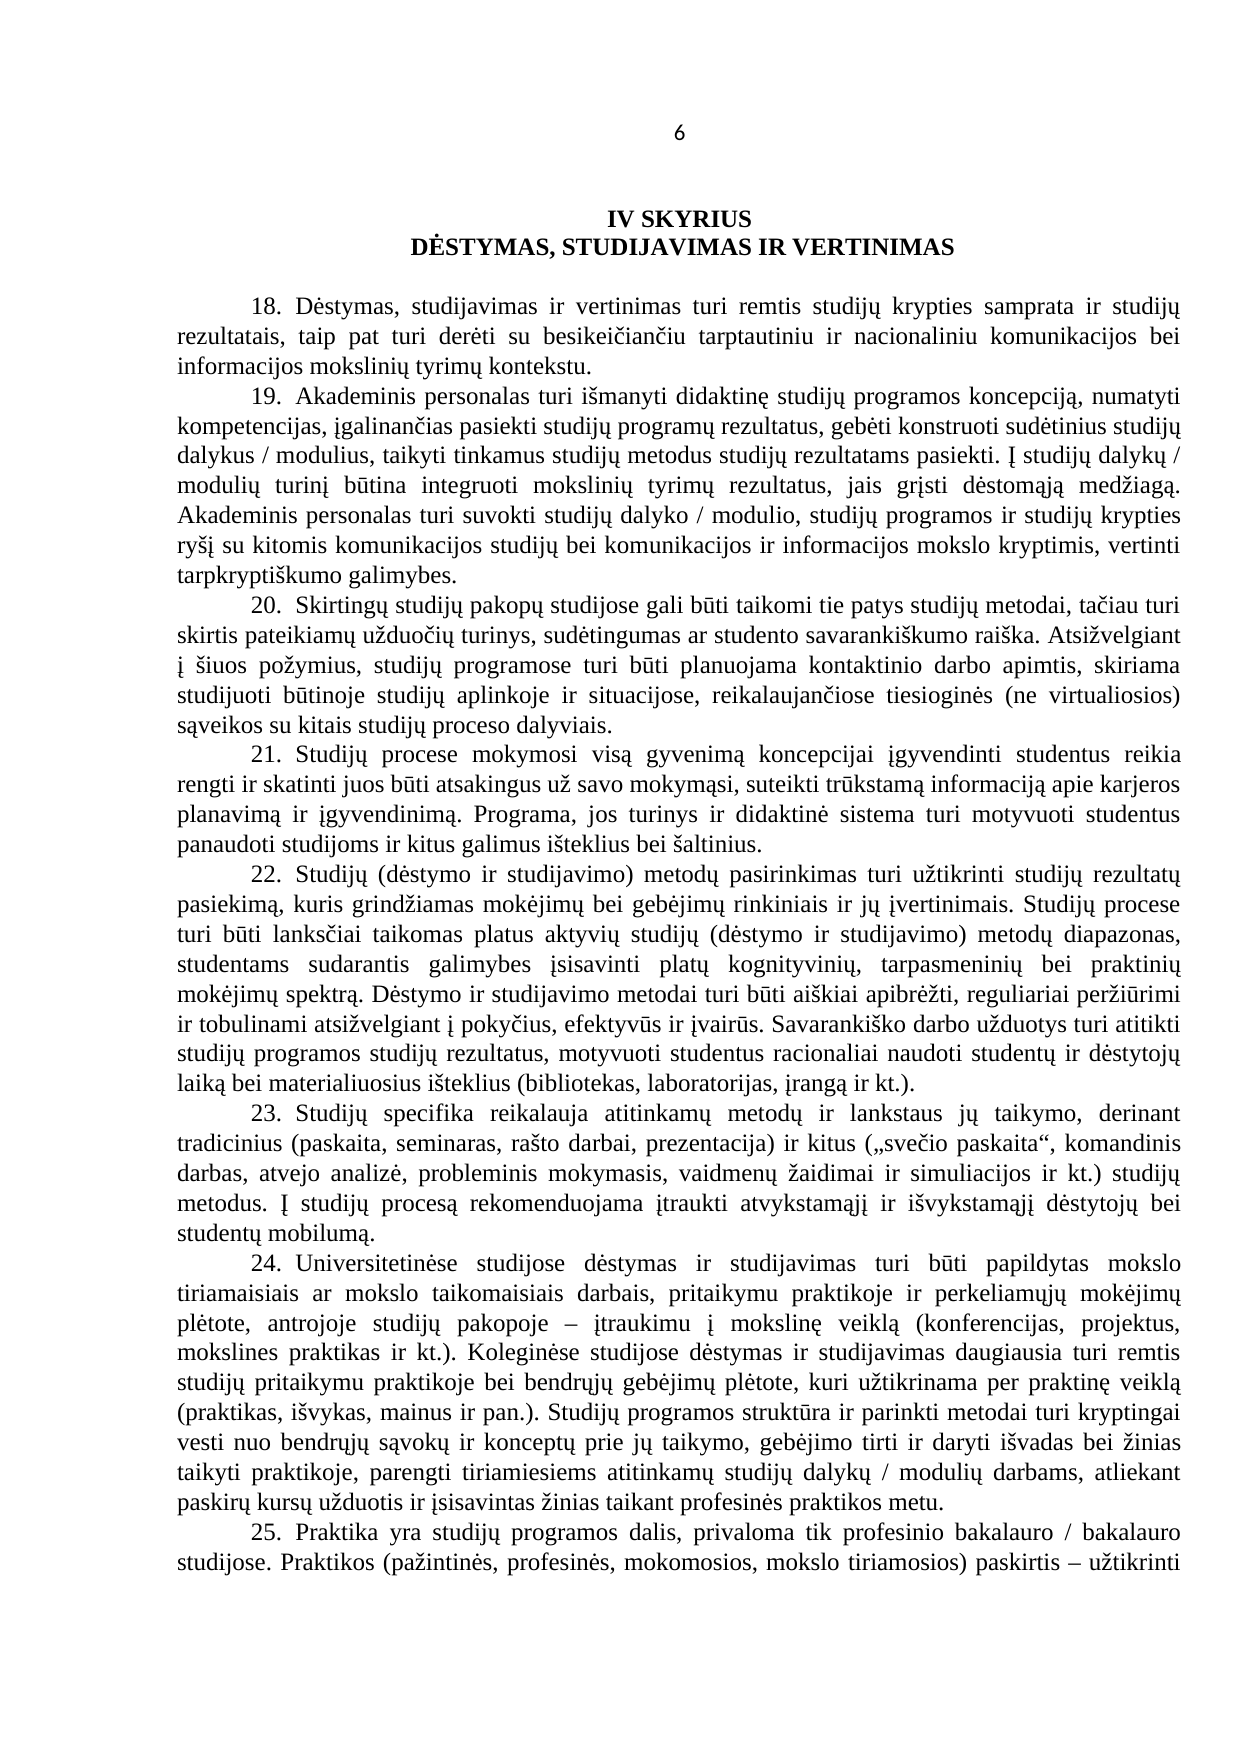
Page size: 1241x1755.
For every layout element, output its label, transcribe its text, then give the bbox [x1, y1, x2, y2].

text IV SKYRIUS [177, 204, 1182, 232]
text 22. Studijų (dėstymo ir studijavimo) metodų pasirinkimas turi užtikrinti studijų rezultatų pasiekimą, kuris grindžiamas mokėjimų bei gebėjimų rinkiniais ir jų įvertinimais. Studijų procese turi būti lanksčiai taikomas platus aktyvių studijų (dėstymo ir studijavimo) metodų diapazonas, studentams sudarantis galimybes įsisavinti platų kognityvinių, tarpasmeninių bei praktinių mokėjimų spektrą. Dėstymo ir studijavimo metodai turi būti aiškiai apibrėžti, reguliariai peržiūrimi ir tobulinami atsižvelgiant į pokyčius, efektyvūs ir įvairūs. Savarankiško darbo užduotys turi atitikti studijų programos studijų rezultatus, motyvuoti studentus racionaliai naudoti studentų ir dėstytojų laiką bei materialiuosius išteklius (bibliotekas, laboratorijas, įrangą ir kt.). [177, 858, 1182, 1097]
text 20. Skirtingų studijų pakopų studijose gali būti taikomi tie patys studijų metodai, tačiau turi skirtis pateikiamų užduočių turinys, sudėtingumas ar studento savarankiškumo raiška. Atsižvelgiant į šiuos požymius, studijų programose turi būti planuojama kontaktinio darbo apimtis, skiriama studijuoti būtinoje studijų aplinkoje ir situacijose, reikalaujančiose tiesioginės (ne virtualiosios) sąveikos su kitais studijų proceso dalyviais. [177, 589, 1182, 738]
text 24. Universitetinėse studijose dėstymas ir studijavimas turi būti papildytas mokslo tiriamaisiais ar mokslo taikomaisiais darbais, pritaikymu praktikoje ir perkeliamųjų mokėjimų plėtote, antrojoje studijų pakopoje – įtraukimu į mokslinę veiklą (konferencijas, projektus, mokslines praktikas ir kt.). Koleginėse studijose dėstymas ir studijavimas daugiausia turi remtis studijų pritaikymu praktikoje bei bendrųjų gebėjimų plėtote, kuri užtikrinama per praktinę veiklą (praktikas, išvykas, mainus ir pan.). Studijų programos struktūra ir parinkti metodai turi kryptingai vesti nuo bendrųjų sąvokų ir konceptų prie jų taikymo, gebėjimo tirti ir daryti išvadas bei žinias taikyti praktikoje, parengti tiriamiesiems atitinkamų studijų dalykų / modulių darbams, atliekant paskirų kursų užduotis ir įsisavintas žinias taikant profesinės praktikos metu. [177, 1247, 1182, 1516]
text 23. Studijų specifika reikalauja atitinkamų metodų ir lankstaus jų taikymo, derinant tradicinius (paskaita, seminaras, rašto darbai, prezentacija) ir kitus („svečio paskaita“, komandinis darbas, atvejo analizė, probleminis mokymasis, vaidmenų žaidimai ir simuliacijos ir kt.) studijų metodus. Į studijų procesą rekomenduojama įtraukti atvykstamąjį ir išvykstamąjį dėstytojų bei studentų mobilumą. [177, 1097, 1182, 1247]
text 18. Dėstymas, studijavimas ir vertinimas turi remtis studijų krypties samprata ir studijų rezultatais, taip pat turi derėti su besikeičiančiu tarptautiniu ir nacionaliniu komunikacijos bei informacijos mokslinių tyrimų kontekstu. [177, 290, 1182, 380]
text 25. Praktika yra studijų programos dalis, privaloma tik profesinio bakalauro / bakalauro studijose. Praktikos (pažintinės, profesinės, mokomosios, mokslo tiriamosios) paskirtis – užtikrinti [177, 1516, 1182, 1576]
text DĖSTYMAS, STUDIJAVIMAS IR VERTINIMAS [177, 232, 1182, 261]
text 19. Akademinis personalas turi išmanyti didaktinę studijų programos koncepciją, numatyti kompetencijas, įgalinančias pasiekti studijų programų rezultatus, gebėti konstruoti sudėtinius studijų dalykus / modulius, taikyti tinkamus studijų metodus studijų rezultatams pasiekti. Į studijų dalykų / modulių turinį būtina integruoti mokslinių tyrimų rezultatus, jais grįsti dėstomąją medžiagą. Akademinis personalas turi suvokti studijų dalyko / modulio, studijų programos ir studijų krypties ryšį su kitomis komunikacijos studijų bei komunikacijos ir informacijos mokslo kryptimis, vertinti tarpkryptiškumo galimybes. [177, 380, 1182, 589]
text 21. Studijų procese mokymosi visą gyvenimą koncepcijai įgyvendinti studentus reikia rengti ir skatinti juos būti atsakingus už savo mokymąsi, suteikti trūkstamą informaciją apie karjeros planavimą ir įgyvendinimą. Programa, jos turinys ir didaktinė sistema turi motyvuoti studentus panaudoti studijoms ir kitus galimus išteklius bei šaltinius. [177, 738, 1182, 858]
